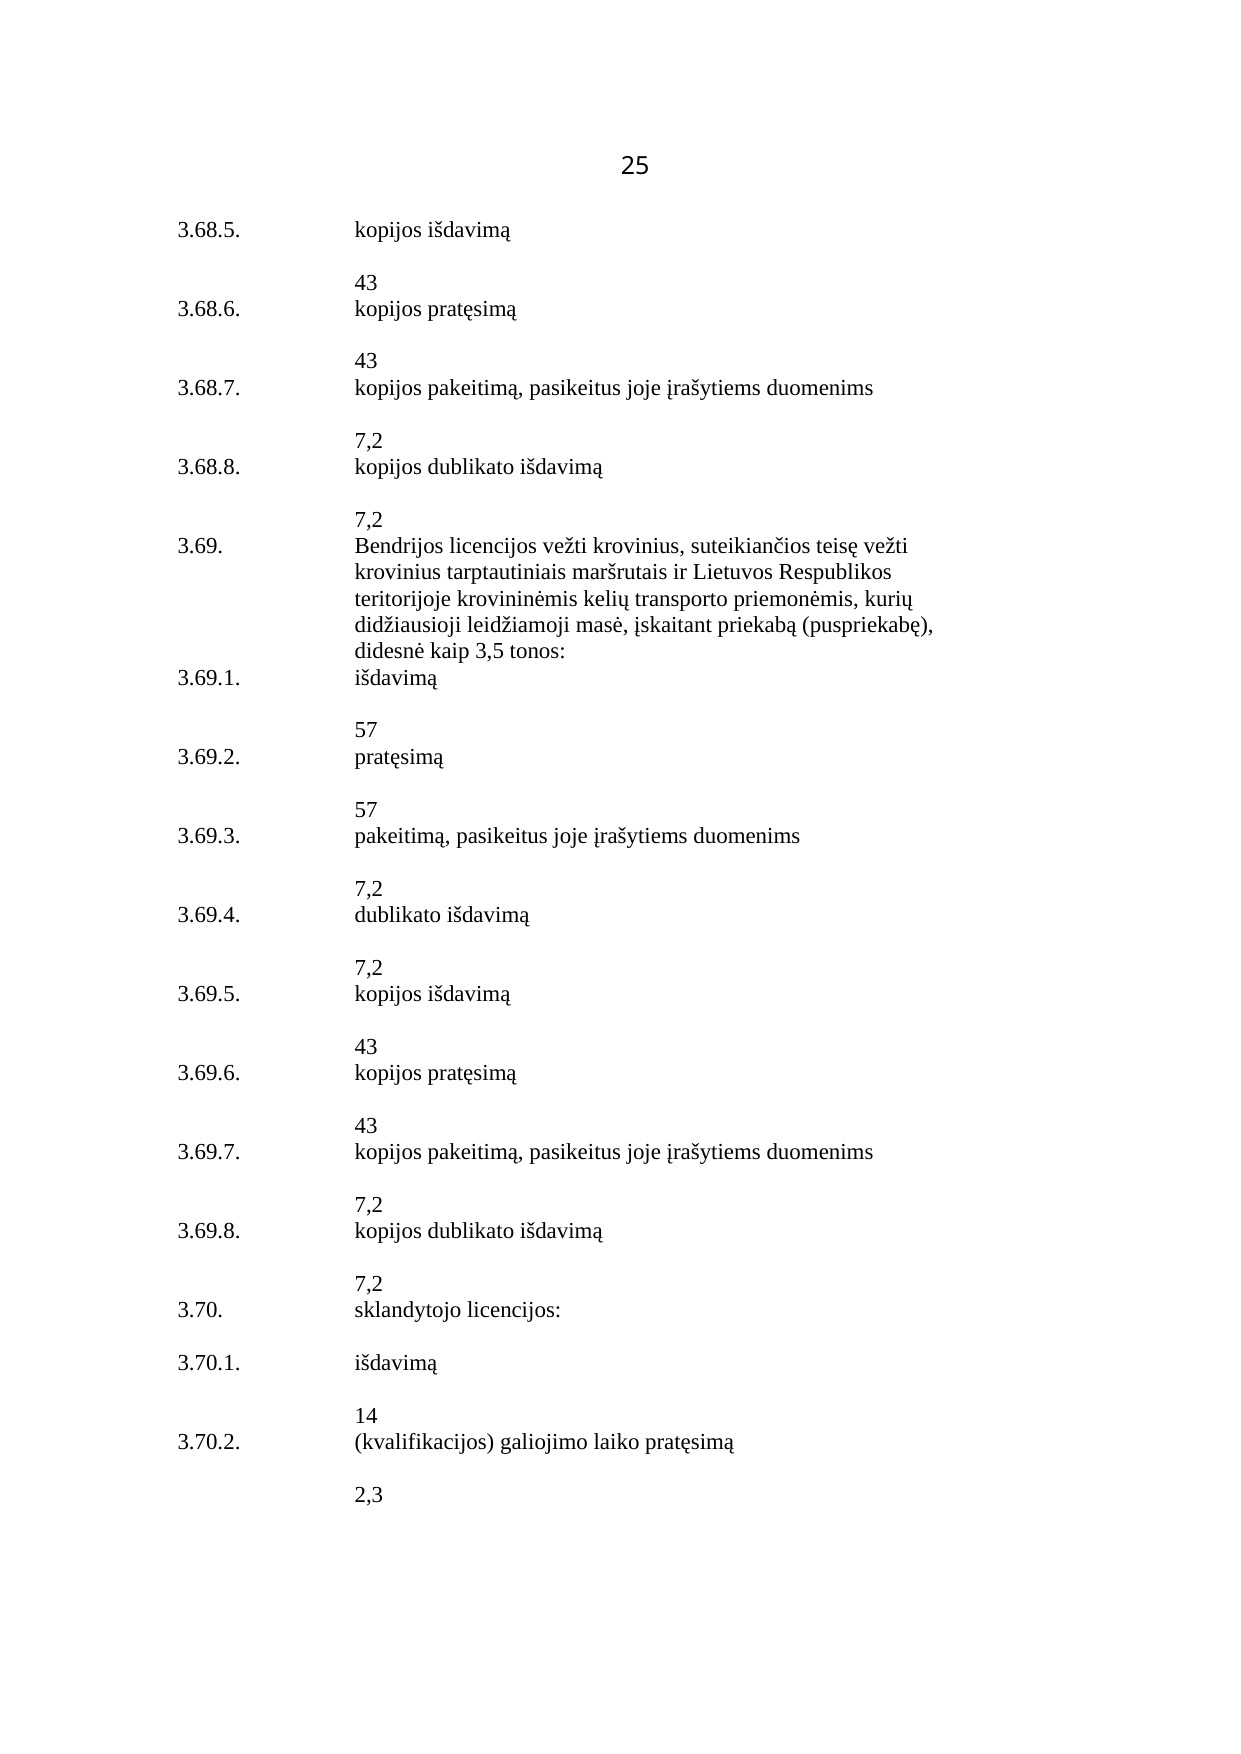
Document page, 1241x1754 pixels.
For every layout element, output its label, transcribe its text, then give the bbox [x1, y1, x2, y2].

text 3.69.4. dublikato išdavimą 7,2 [177, 901, 945, 980]
text 3.69.8. kopijos dublikato išdavimą 7,2 [177, 1217, 945, 1296]
text 3.69.5. kopijos išdavimą 43 [177, 980, 945, 1059]
text 3.68.5. kopijos išdavimą 43 [177, 216, 945, 295]
text 3.68.8. kopijos dublikato išdavimą 7,2 [177, 453, 945, 532]
text 3.68.7. kopijos pakeitimą, pasikeitus joje įrašytiems duomenims 7,2 [177, 374, 945, 453]
text krovinius tarptautiniais maršrutais ir Lietuvos Respublikos [354, 558, 945, 585]
text didesnė kaip 3,5 tonos: [354, 637, 945, 664]
text 3.69.7. kopijos pakeitimą, pasikeitus joje įrašytiems duomenims 7,2 [177, 1138, 945, 1217]
text teritorijoje krovininėmis kelių transporto priemonėmis, kurių [354, 585, 945, 611]
text 3.69.1. išdavimą 57 [177, 664, 945, 743]
text 3.69.2. pratęsimą 57 [177, 743, 945, 822]
text 3.70.2. (kvalifikacijos) galiojimo laiko pratęsimą 2,3 [177, 1428, 945, 1507]
text 3.69. Bendrijos licencijos vežti krovinius, suteikiančios teisę vežti [177, 532, 945, 558]
text 3.70. sklandytojo licencijos: [177, 1296, 945, 1349]
text didžiausioji leidžiamoji masė, įskaitant priekabą (puspriekabę), [354, 611, 945, 637]
text 3.69.6. kopijos pratęsimą 43 [177, 1059, 945, 1138]
text 3.68.6. kopijos pratęsimą 43 [177, 295, 945, 374]
text 3.70.1. išdavimą 14 [177, 1349, 945, 1428]
text 3.69.3. pakeitimą, pasikeitus joje įrašytiems duomenims 7,2 [177, 822, 945, 901]
